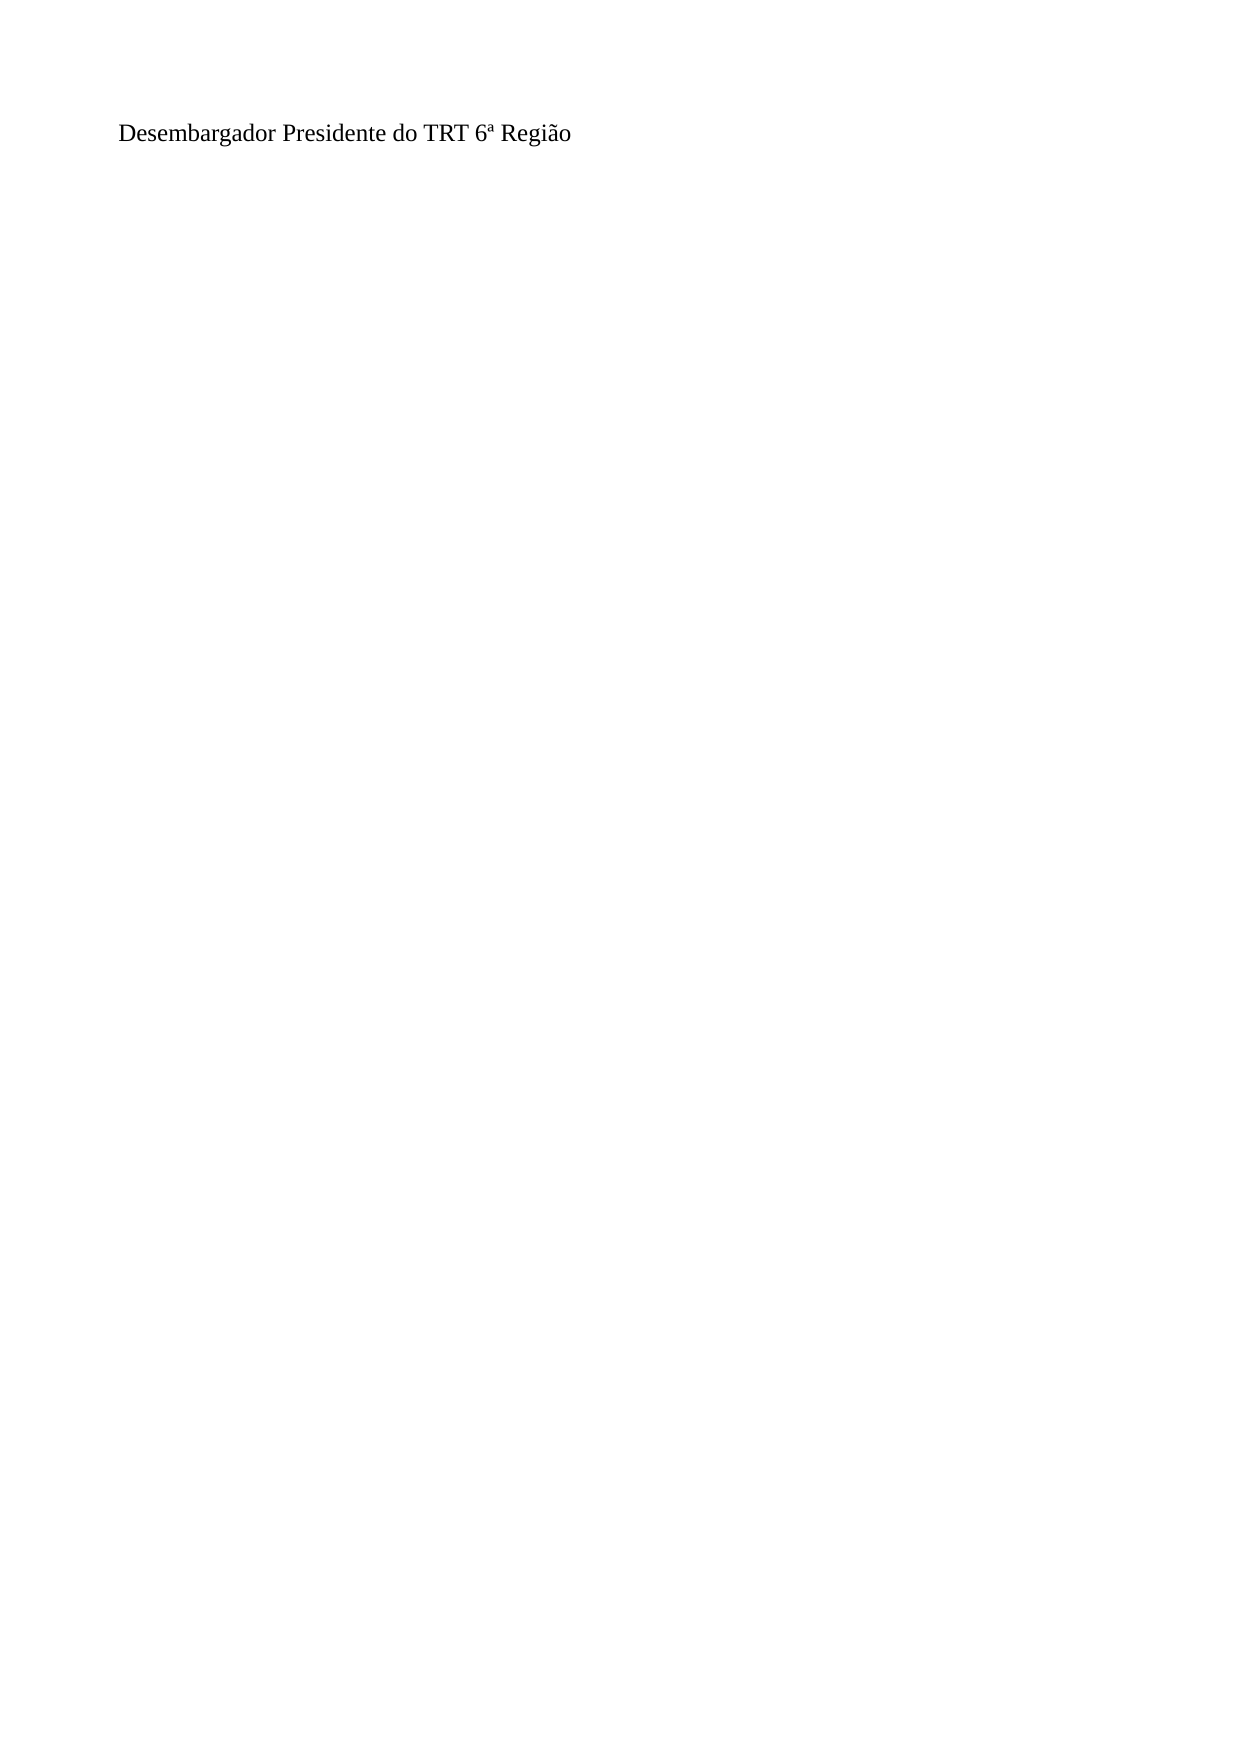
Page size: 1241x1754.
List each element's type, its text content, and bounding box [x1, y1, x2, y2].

text Desembargador Presidente do TRT 6ª Região [118, 118, 1122, 147]
